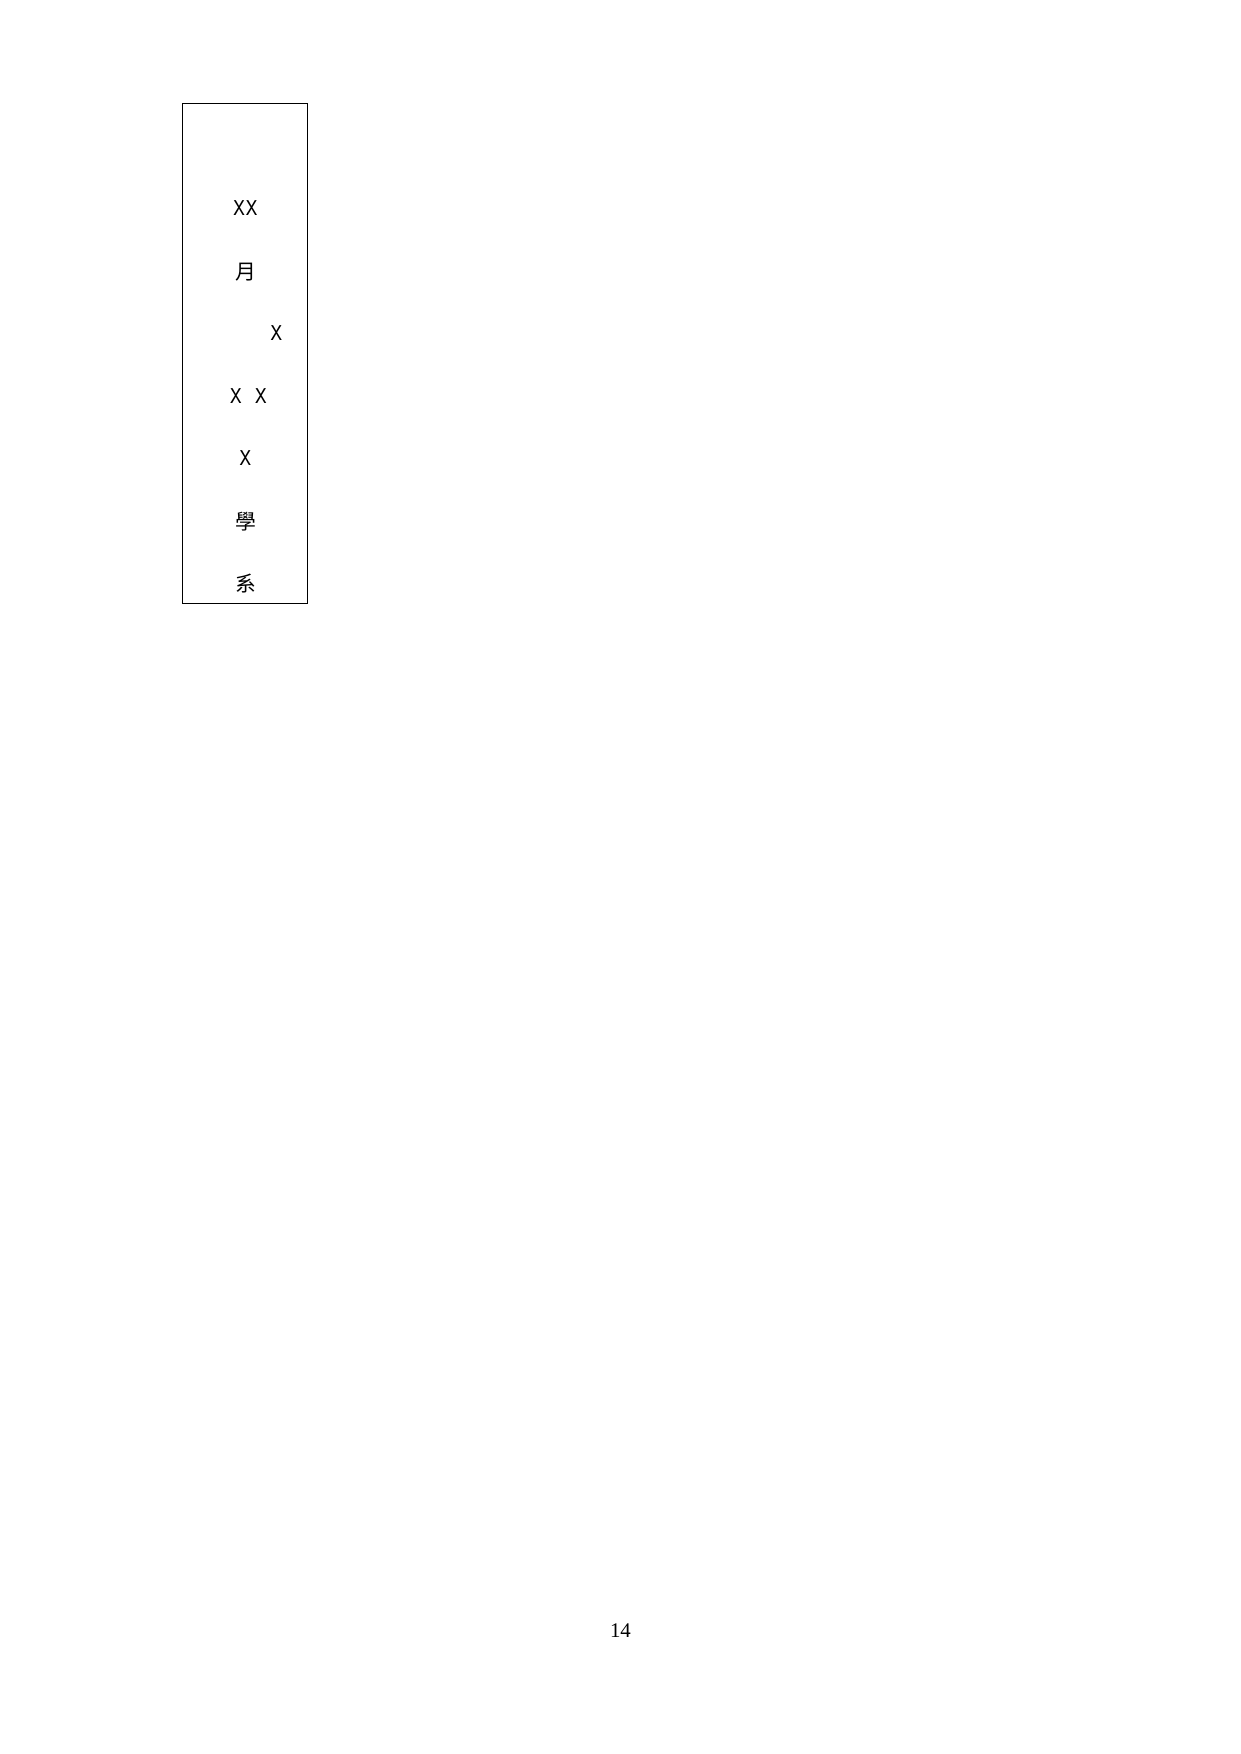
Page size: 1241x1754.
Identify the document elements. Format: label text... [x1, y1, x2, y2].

table_header XX月 X X X X學系 [183, 104, 307, 603]
